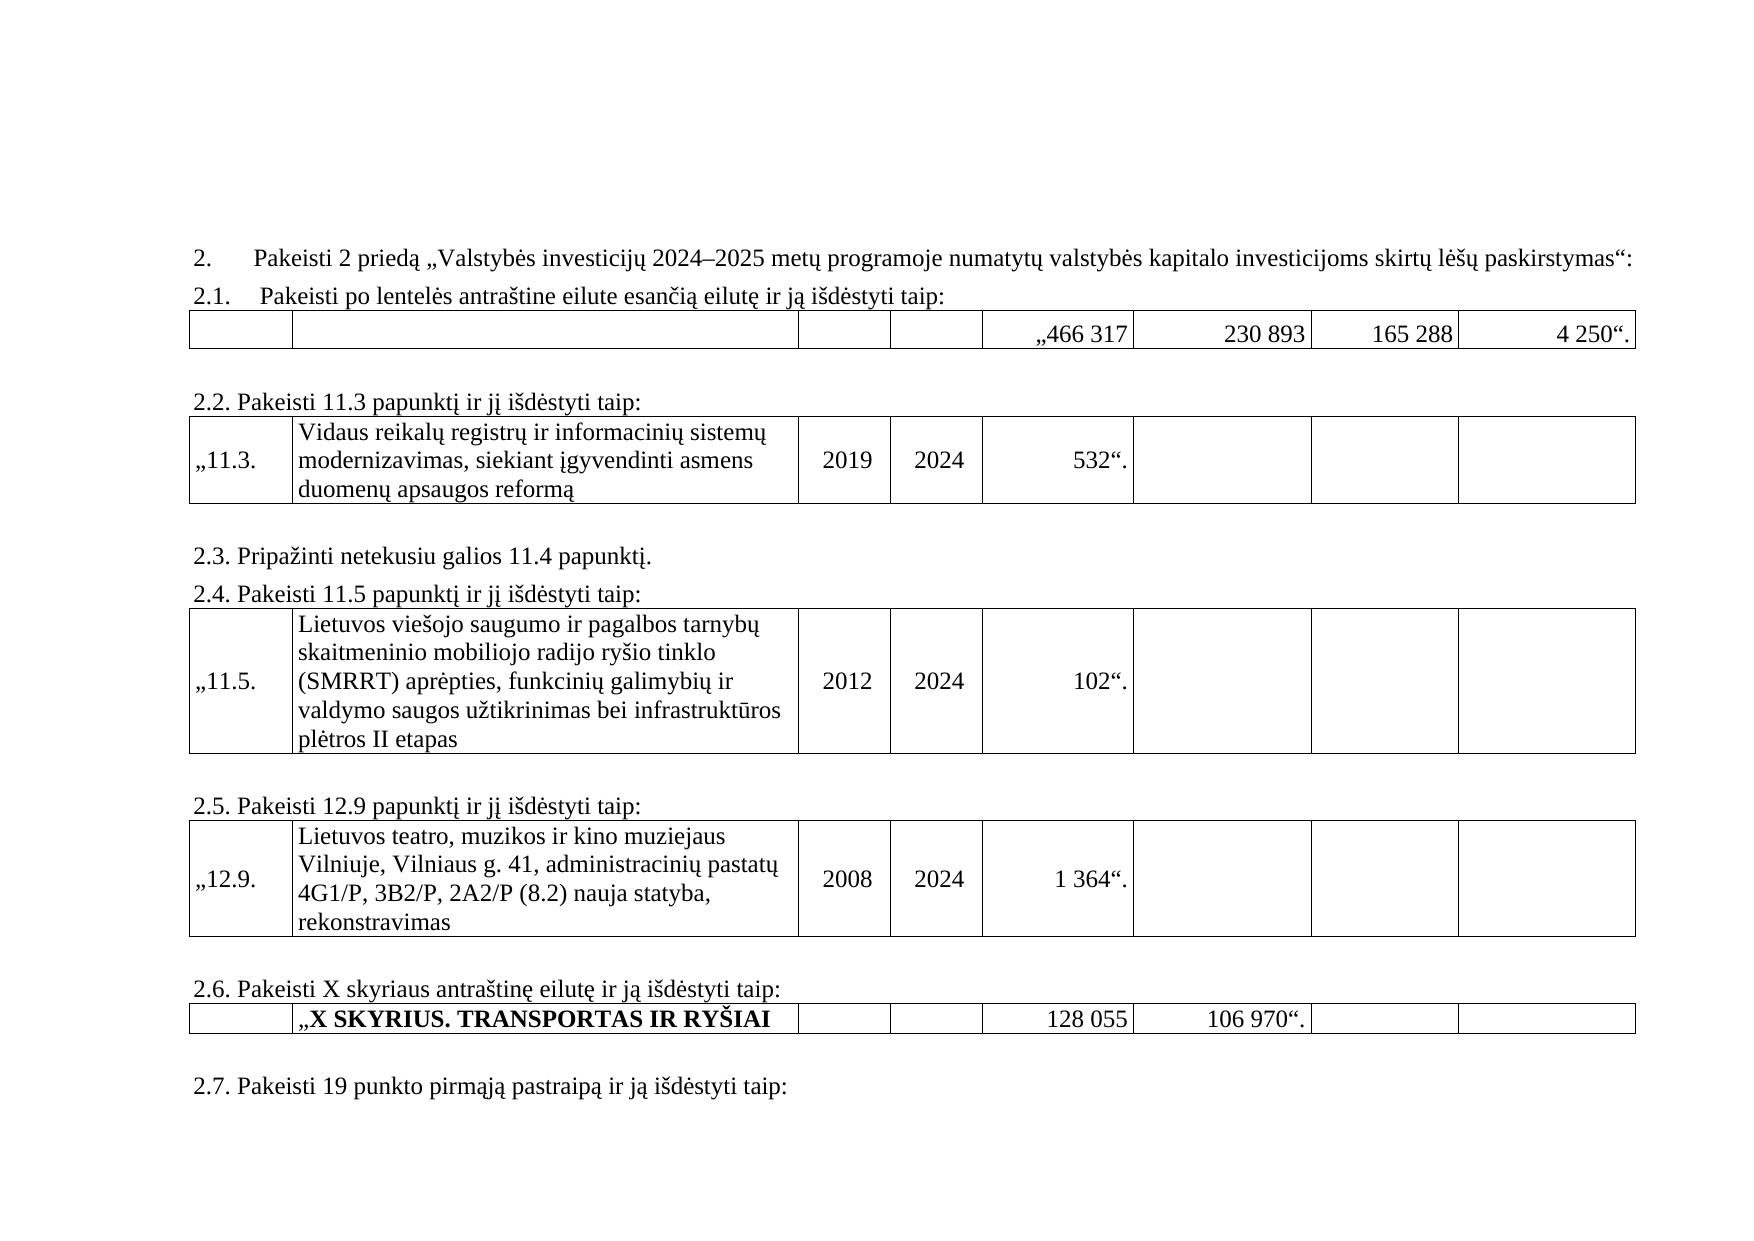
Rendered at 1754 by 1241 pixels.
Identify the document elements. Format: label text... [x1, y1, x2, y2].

table_header [1312, 821, 1458, 936]
text 2.5. Pakeisti 12.9 papunktį ir jį išdėstyti taip: [118, 782, 1636, 820]
table_header [1312, 609, 1458, 752]
text 2.7. Pakeisti 19 punkto pirmąją pastraipą ir ją išdėstyti taip: [118, 1063, 1636, 1100]
table_header 106 970“. [1134, 1004, 1311, 1033]
table_header 230 893 [1134, 311, 1311, 348]
table_header [1134, 417, 1311, 503]
table_header 2019 [799, 417, 890, 503]
table_header 532“. [983, 417, 1133, 503]
table_header „12.9. [190, 821, 292, 936]
table_header [799, 1004, 890, 1033]
table_header 1 364“. [983, 821, 1133, 936]
table_header [1459, 821, 1635, 936]
table_header 2024 [891, 821, 982, 936]
table_header [891, 1004, 982, 1033]
table_header [1134, 609, 1311, 752]
table_header „11.3. [190, 417, 292, 503]
table_header 128 055 [983, 1004, 1133, 1033]
text 2.2. Pakeisti 11.3 papunktį ir jį išdėstyti taip: [118, 378, 1636, 416]
table_header Lietuvos teatro, muzikos ir kino muziejaus Vilniuje, Vilniaus g. 41, administracinių pastatų 4G1/P, 3B2/P, 2A2/P (8.2) nauja statyba, rekonstravimas [293, 821, 798, 936]
text 2.1. Pakeisti po lentelės antraštine eilute esančią eilutę ir ją išdėstyti taip: [118, 272, 1636, 310]
table_header „466 317 [983, 311, 1133, 348]
table_header [1312, 1004, 1458, 1033]
table_header 2012 [799, 609, 890, 752]
table_header „11.5. [190, 609, 292, 752]
table_header [190, 1004, 292, 1033]
table_header 2008 [799, 821, 890, 936]
table_header 165 288 [1312, 311, 1458, 348]
table_header „X SKYRIUS. TRANSPORTAS IR RYŠIAI [293, 1004, 798, 1033]
text 2.6. Pakeisti X skyriaus antraštinę eilutę ir ją išdėstyti taip: [118, 966, 1636, 1003]
table_header 4 250“. [1459, 311, 1635, 348]
table_header 2024 [891, 609, 982, 752]
table_header [799, 311, 890, 348]
table_header [190, 311, 292, 348]
table_header 2024 [891, 417, 982, 503]
table_header [1134, 821, 1311, 936]
table_header Lietuvos viešojo saugumo ir pagalbos tarnybų skaitmeninio mobiliojo radijo ryšio tinklo (SMRRT) aprėpties, funkcinių galimybių ir valdymo saugos užtikrinimas bei infrastruktūros plėtros II etapas [293, 609, 798, 752]
text 2. Pakeisti 2 priedą „Valstybės investicijų 2024–2025 metų programoje numatytų valstybės kapitalo investicijoms skirtų lėšų paskirstymas“: [118, 235, 1636, 272]
text 2.4. Pakeisti 11.5 papunktį ir jį išdėstyti taip: [118, 570, 1636, 608]
table_header [1459, 417, 1635, 503]
table_header [293, 311, 798, 348]
table_header Vidaus reikalų registrų ir informacinių sistemų modernizavimas, siekiant įgyvendinti asmens duomenų apsaugos reformą [293, 417, 798, 503]
table_header [891, 311, 982, 348]
table_header 102“. [983, 609, 1133, 752]
table_header [1459, 609, 1635, 752]
table_header [1312, 417, 1458, 503]
table_header [1459, 1004, 1635, 1033]
text 2.3. Pripažinti netekusiu galios 11.4 papunktį. [118, 533, 1636, 570]
